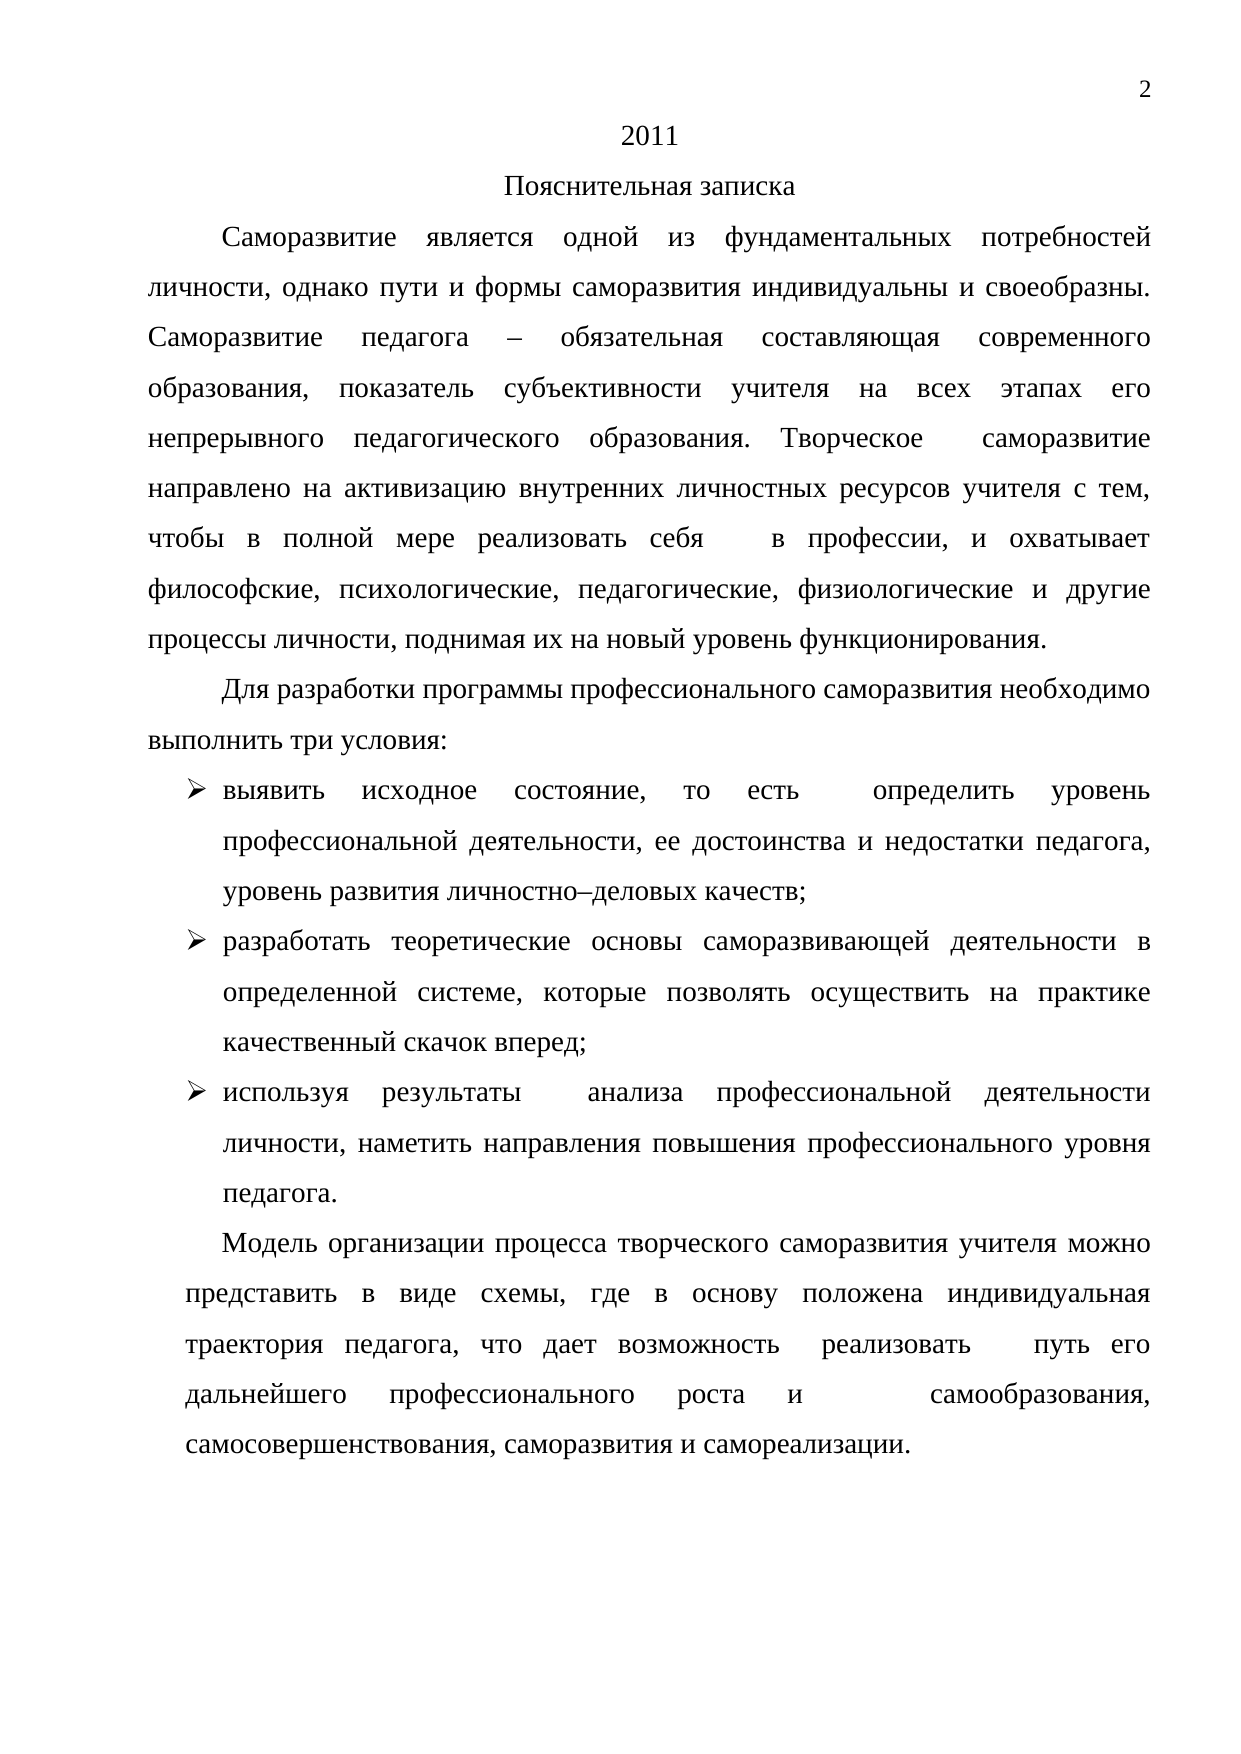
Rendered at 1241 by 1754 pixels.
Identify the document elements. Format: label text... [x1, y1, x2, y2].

text Саморазвитие является одной из фундаментальных потребностей личности, однако пути и формы саморазвития индивидуальны и своеобразны. Саморазвитие педагога – обязательная составляющая современного образования, показатель субъективности учителя на всех этапах его непрерывного педагогического образования. Творческое саморазвитие направлено на активизацию внутренних личностных ресурсов учителя с тем, чтобы в полной мере реализовать себя в профессии, и охватывает философские, психологические, педагогические, физиологические и другие процессы личности, поднимая их на новый уровень функционирования. [148, 219, 1152, 655]
list используя результаты анализа профессиональной деятельности личности, наметить направления повышения профессионального уровня педагога. [185, 1074, 1152, 1208]
list выявить исходное состояние, то есть определить уровень профессиональной деятельности, ее достоинства и недостатки педагога, уровень развития личностно–деловых качеств; [185, 772, 1152, 906]
list разработать теоретические основы саморазвивающей деятельности в определенной системе, которые позволять осуществить на практике качественный скачок вперед; [185, 923, 1152, 1057]
text Пояснительная записка [148, 168, 1152, 202]
text Модель организации процесса творческого саморазвития учителя можно представить в виде схемы, где в основу положена индивидуальная траектория педагога, что дает возможность реализовать путь его дальнейшего профессионального роста и самообразования, самосовершенствования, саморазвития и самореализации. [185, 1225, 1152, 1460]
text 2011 [148, 118, 1152, 152]
text Для разработки программы профессионального саморазвития необходимо выполнить три условия: [148, 672, 1152, 755]
